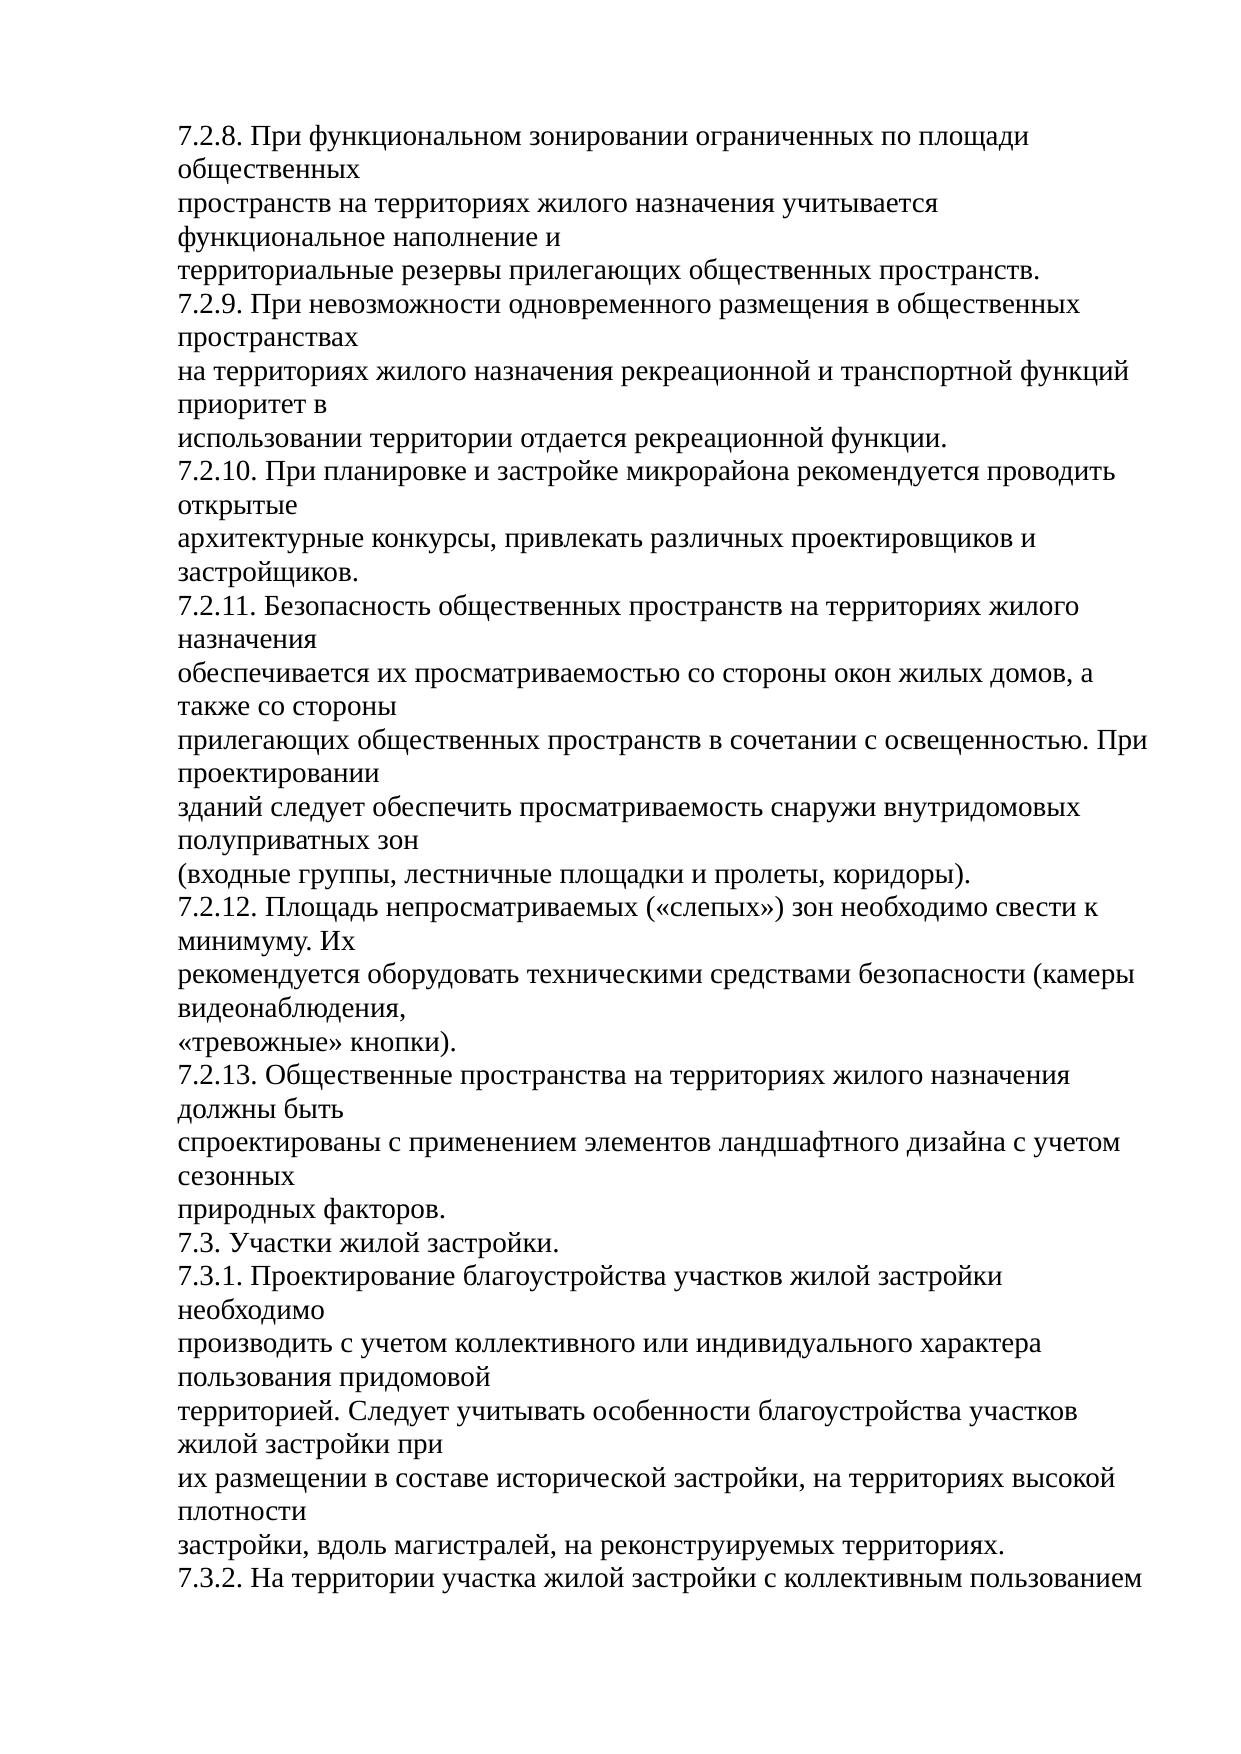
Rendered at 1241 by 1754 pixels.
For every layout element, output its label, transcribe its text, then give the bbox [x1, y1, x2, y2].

text производить с учетом коллективного или индивидуального характера пользования придомовой [177, 1326, 1152, 1393]
text 7.2.11. Безопасность общественных пространств на территориях жилого назначения [177, 588, 1152, 655]
text спроектированы с применением элементов ландшафтного дизайна с учетом сезонных [177, 1124, 1152, 1191]
text зданий следует обеспечить просматриваемость снаружи внутридомовых полуприватных зон [177, 789, 1152, 856]
text застройки, вдоль магистралей, на реконструируемых территориях. [177, 1527, 1152, 1560]
text 7.3. Участки жилой застройки. [177, 1225, 1152, 1258]
text обеспечивается их просматриваемостью со стороны окон жилых домов, а также со стороны [177, 655, 1152, 722]
text «тревожные» кнопки). [177, 1024, 1152, 1057]
text 7.2.9. При невозможности одновременного размещения в общественных пространствах [177, 286, 1152, 353]
text 7.2.13. Общественные пространства на территориях жилого назначения должны быть [177, 1057, 1152, 1124]
text территорией. Следует учитывать особенности благоустройства участков жилой застройки при [177, 1393, 1152, 1460]
text прилегающих общественных пространств в сочетании с освещенностью. При проектировании [177, 722, 1152, 789]
text на территориях жилого назначения рекреационной и транспортной функций приоритет в [177, 353, 1152, 420]
text 7.2.8. При функциональном зонировании ограниченных по площади общественных [177, 118, 1152, 185]
text пространств на территориях жилого назначения учитывается функциональное наполнение и [177, 185, 1152, 252]
text территориальные резервы прилегающих общественных пространств. [177, 252, 1152, 286]
text архитектурные конкурсы, привлекать различных проектировщиков и застройщиков. [177, 521, 1152, 588]
text использовании территории отдается рекреационной функции. [177, 420, 1152, 453]
text (входные группы, лестничные площадки и пролеты, коридоры). [177, 856, 1152, 889]
text 7.2.12. Площадь непросматриваемых («слепых») зон необходимо свести к минимуму. Их [177, 889, 1152, 957]
text 7.3.2. На территории участка жилой застройки с коллективным пользованием [177, 1560, 1152, 1594]
text 7.3.1. Проектирование благоустройства участков жилой застройки необходимо [177, 1258, 1152, 1326]
text их размещении в составе исторической застройки, на территориях высокой плотности [177, 1460, 1152, 1527]
text природных факторов. [177, 1191, 1152, 1225]
text рекомендуется оборудовать техническими средствами безопасности (камеры видеонаблюдения, [177, 957, 1152, 1024]
text 7.2.10. При планировке и застройке микрорайона рекомендуется проводить открытые [177, 453, 1152, 521]
